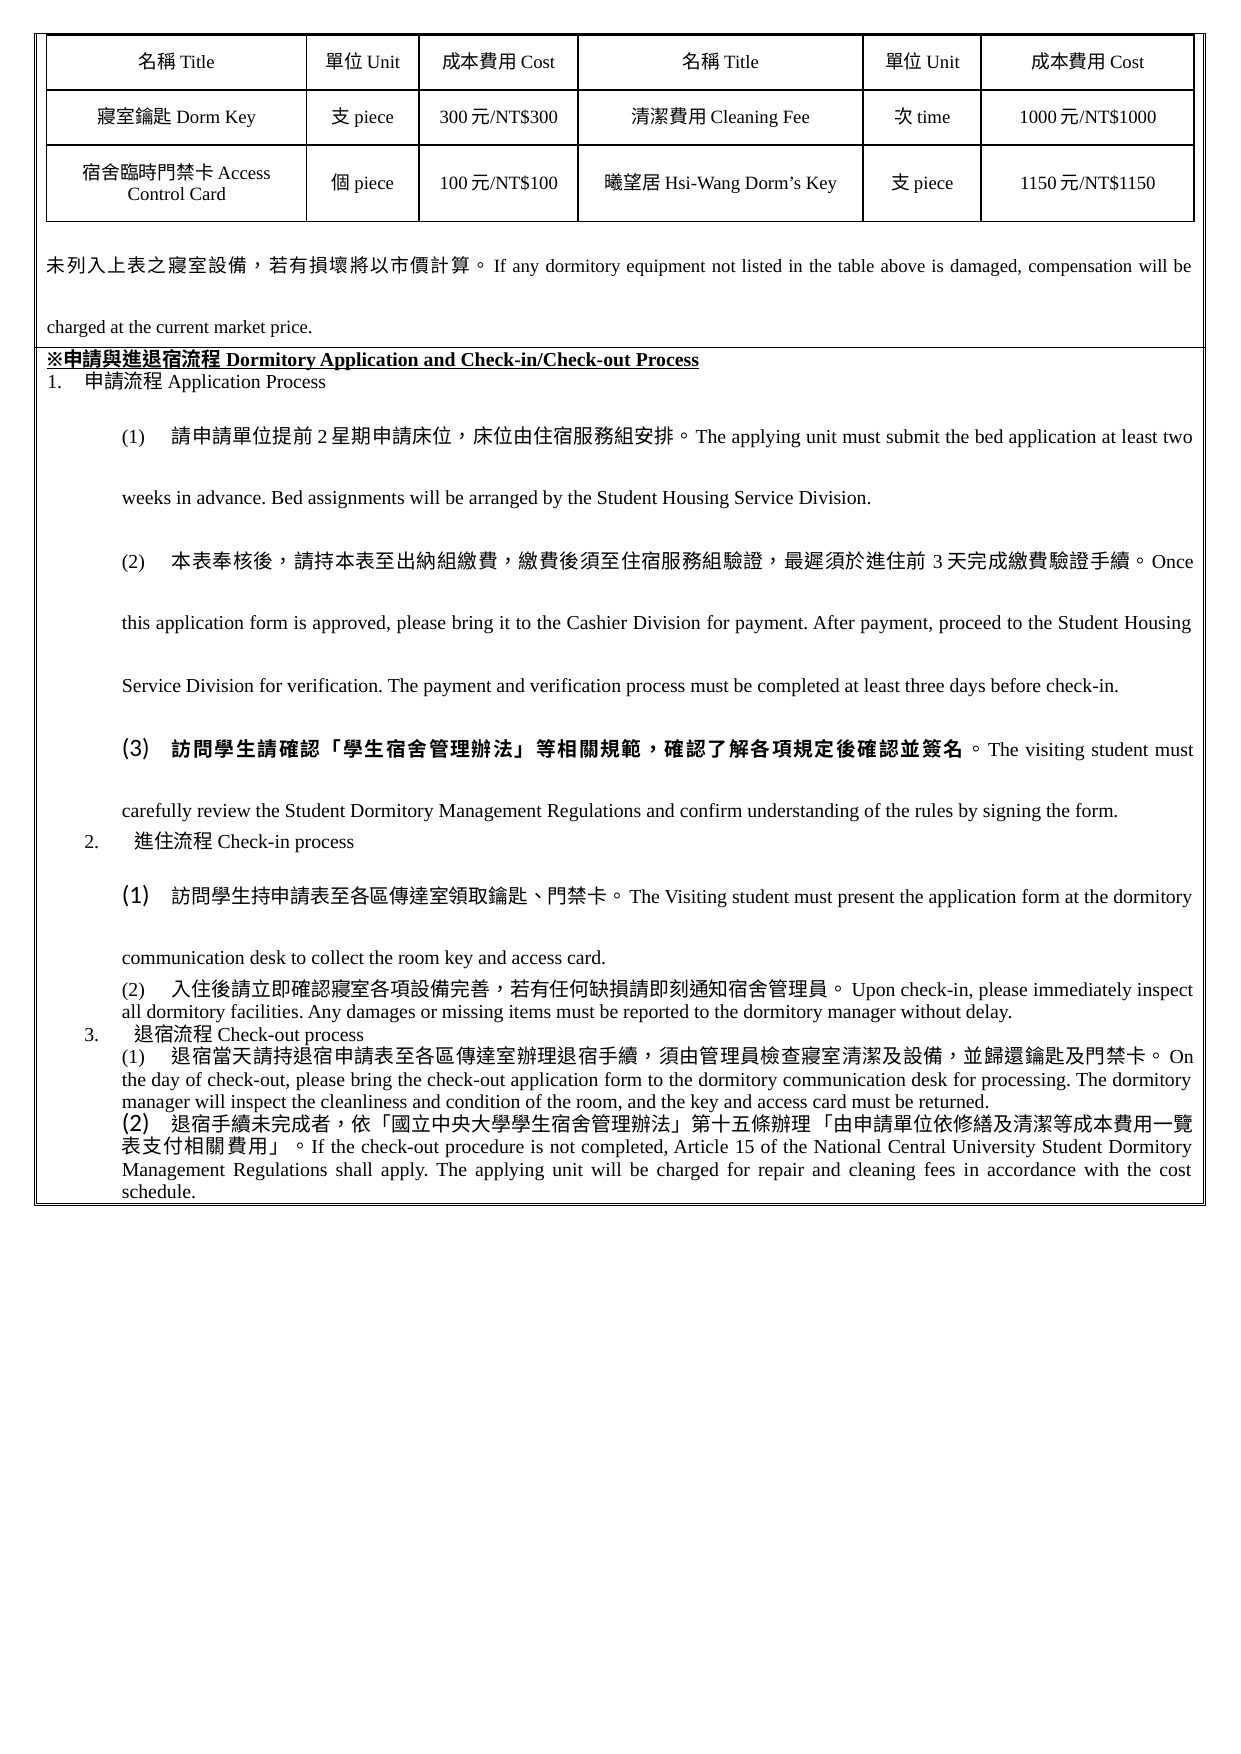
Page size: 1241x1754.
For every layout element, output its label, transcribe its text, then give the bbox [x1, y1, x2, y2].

table_cell 1000元/NT$1000 [982, 91, 1193, 144]
table_cell 1150元/NT$1150 [982, 146, 1193, 221]
table_cell 清潔費用Cleaning Fee [579, 91, 862, 144]
table_header 名稱Title [47, 36, 306, 89]
table_cell 支piece [864, 146, 980, 221]
table_header 單位Unit [307, 36, 418, 89]
table_cell 支piece [307, 91, 418, 144]
table_header 單位Unit [864, 36, 980, 89]
table_header 名稱Title [579, 36, 862, 89]
table_cell 300元/NT$300 [420, 91, 577, 144]
table_cell 個piece [307, 146, 418, 221]
table_cell 宿舍臨時門禁卡Access Control Card [47, 146, 306, 221]
table_cell 寢室鑰匙Dorm Key [47, 91, 306, 144]
table_header 成本費用Cost [420, 36, 577, 89]
table_cell 曦望居Hsi-Wang Dorm’s Key [579, 146, 862, 221]
table_header 成本費用Cost [982, 36, 1193, 89]
table_cell 100元/NT$100 [420, 146, 577, 221]
table_cell 未列入上表之寢室設備，若有損壞將以市價計算。If any dormitory equipment not listed in the table above is damaged, compensation will be charged at the current market price. [37, 34, 1203, 347]
table_cell ※申請與進退宿流程 Dormitory Application and Check-in/Check-out Process 申請流程Application Process 請申請單位提前2星期申請床位，床位由住宿服務組安排。The applying unit must submit the bed application at least two weeks in advance. Bed assignments will be arranged by the Student Housing Service Division. 本表奉核後，請持本表至出納組繳費，繳費後須至住宿服務組驗證，最遲須於進住前3天完成繳費驗證手續。Once this application form is approved, please bring it to the Cashier Division for payment. After payment, proceed to the Student Housing Service Division for verification. The payment and verification process must be completed at least three days before check-in. 訪問學生請確認「學生宿舍管理辦法」等相關規範，確認了解各項規定後確認並簽名。The visiting student must carefully review the Student Dormitory Management Regulations and confirm understanding of the rules by signing the form. 進住流程Check-in process 訪問學生持申請表至各區傳達室領取鑰匙、門禁卡。The Visiting student must present the application form at the dormitory communication desk to collect the room key and access card. 入住後請立即確認寢室各項設備完善，若有任何缺損請即刻通知宿舍管理員。Upon check-in, please immediately inspect all dormitory facilities. Any damages or missing items must be reported to the dormitory manager without delay. 退宿流程Check-out process 退宿當天請持退宿申請表至各區傳達室辦理退宿手續，須由管理員檢查寢室清潔及設備，並歸還鑰匙及門禁卡。On the day of check-out, please bring the check-out application form to the dormitory communication desk for processing. The dormitory manager will inspect the cleanliness and condition of the room, and the key and access card must be returned. 退宿手續未完成者，依「國立中央大學學生宿舍管理辦法」第十五條辦理「由申請單位依修繕及清潔等成本費用一覽表支付相關費用」。If the check-out procedure is not completed, Article 15 of the National Central University Student Dormitory Management Regulations shall apply. The applying unit will be charged for repair and cleaning fees in accordance with the cost schedule. [37, 348, 1203, 1203]
table_cell 次time [864, 91, 980, 144]
